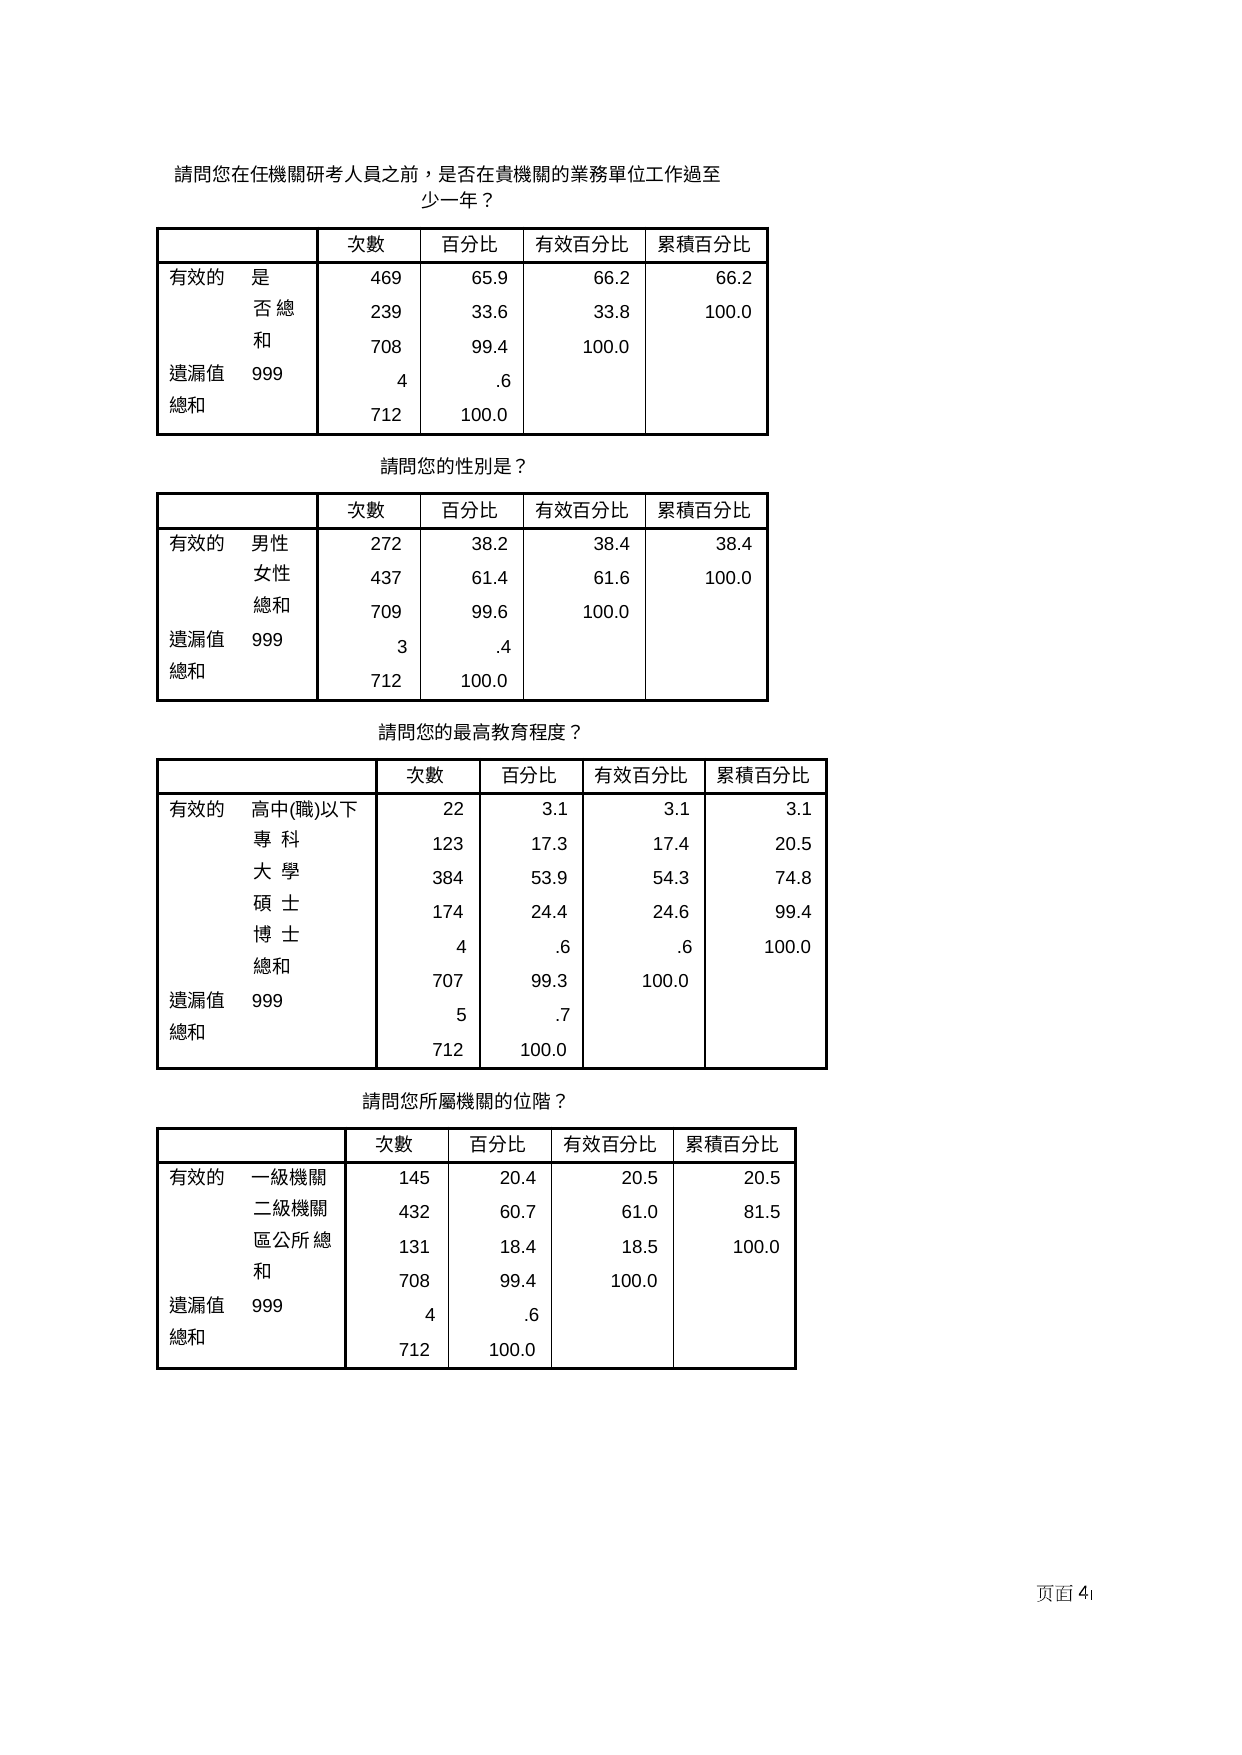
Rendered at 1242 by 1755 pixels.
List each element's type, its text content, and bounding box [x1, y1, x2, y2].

table_cell 66.2 33.8 100.0 [524, 264, 645, 433]
table_cell 20.5 61.0 18.5 100.0 [552, 1164, 673, 1367]
table_header 累積百分比 [646, 230, 766, 261]
table_cell 有效的 一級機關 二級機關 區公所 總和 遺漏值 999 總和 [159, 1164, 344, 1367]
table_header 百分比 [481, 761, 582, 792]
table_header 有效百分比 [584, 761, 704, 792]
table_header 次數 [319, 230, 420, 261]
table_cell 38.4 61.6 100.0 [524, 530, 645, 698]
table_header 百分比 [449, 1130, 551, 1161]
table_cell 有效的 是 否 總和 遺漏值 999 總和 [159, 264, 316, 433]
table_cell 38.2 61.4 99.6 .4 100.0 [421, 530, 523, 698]
text 請問您的性別是？ [380, 452, 1104, 477]
table_cell 65.9 33.6 99.4 .6 100.0 [421, 264, 523, 433]
table_cell 3.1 17.4 54.3 24.6 .6 100.0 [584, 795, 704, 1067]
table_cell 66.2 100.0 [646, 264, 766, 433]
table_cell 20.5 81.5 100.0 [674, 1164, 794, 1367]
table_cell 145 432 131 708 4 712 [347, 1164, 448, 1367]
table_cell 469 239 708 4 712 [319, 264, 420, 433]
table_cell 20.4 60.7 18.4 99.4 .6 100.0 [449, 1164, 551, 1367]
table_header [159, 761, 375, 792]
table_cell 3.1 20.5 74.8 99.4 100.0 [706, 795, 825, 1067]
table_header 累積百分比 [706, 761, 825, 792]
table_cell 有效的 男性 女性 總和 遺漏值 999 總和 [159, 530, 316, 698]
table_header 百分比 [421, 495, 523, 527]
table_header 百分比 [421, 230, 523, 261]
table_header 累積百分比 [674, 1130, 794, 1161]
table_header 累積百分比 [646, 495, 766, 527]
text 請問您所屬機關的位階？ [362, 1087, 1104, 1112]
table_header [159, 230, 316, 261]
table_cell 272 437 709 3 712 [319, 530, 420, 698]
table_header [159, 1130, 344, 1161]
text 請問您在任機關研考人員之前，是否在貴機關的業務單位工作過至 少一年？ [174, 160, 730, 213]
table_cell 3.1 17.3 53.9 24.4 .6 99.3 .7 100.0 [481, 795, 582, 1067]
table_header 有效百分比 [524, 495, 645, 527]
table_cell 22 123 384 174 4 707 5 712 [378, 795, 479, 1067]
table_header 次數 [319, 495, 420, 527]
table_header [159, 495, 316, 527]
table_cell 有效的 高中(職)以下 專科 大學 碩士 博士 總和 遺漏值 999 總和 [159, 795, 375, 1067]
table_header 次數 [347, 1130, 448, 1161]
table_cell 38.4 100.0 [646, 530, 766, 698]
table_header 次數 [378, 761, 479, 792]
table_header 有效百分比 [524, 230, 645, 261]
text 請問您的最高教育程度？ [378, 718, 1104, 743]
table_header 有效百分比 [552, 1130, 673, 1161]
